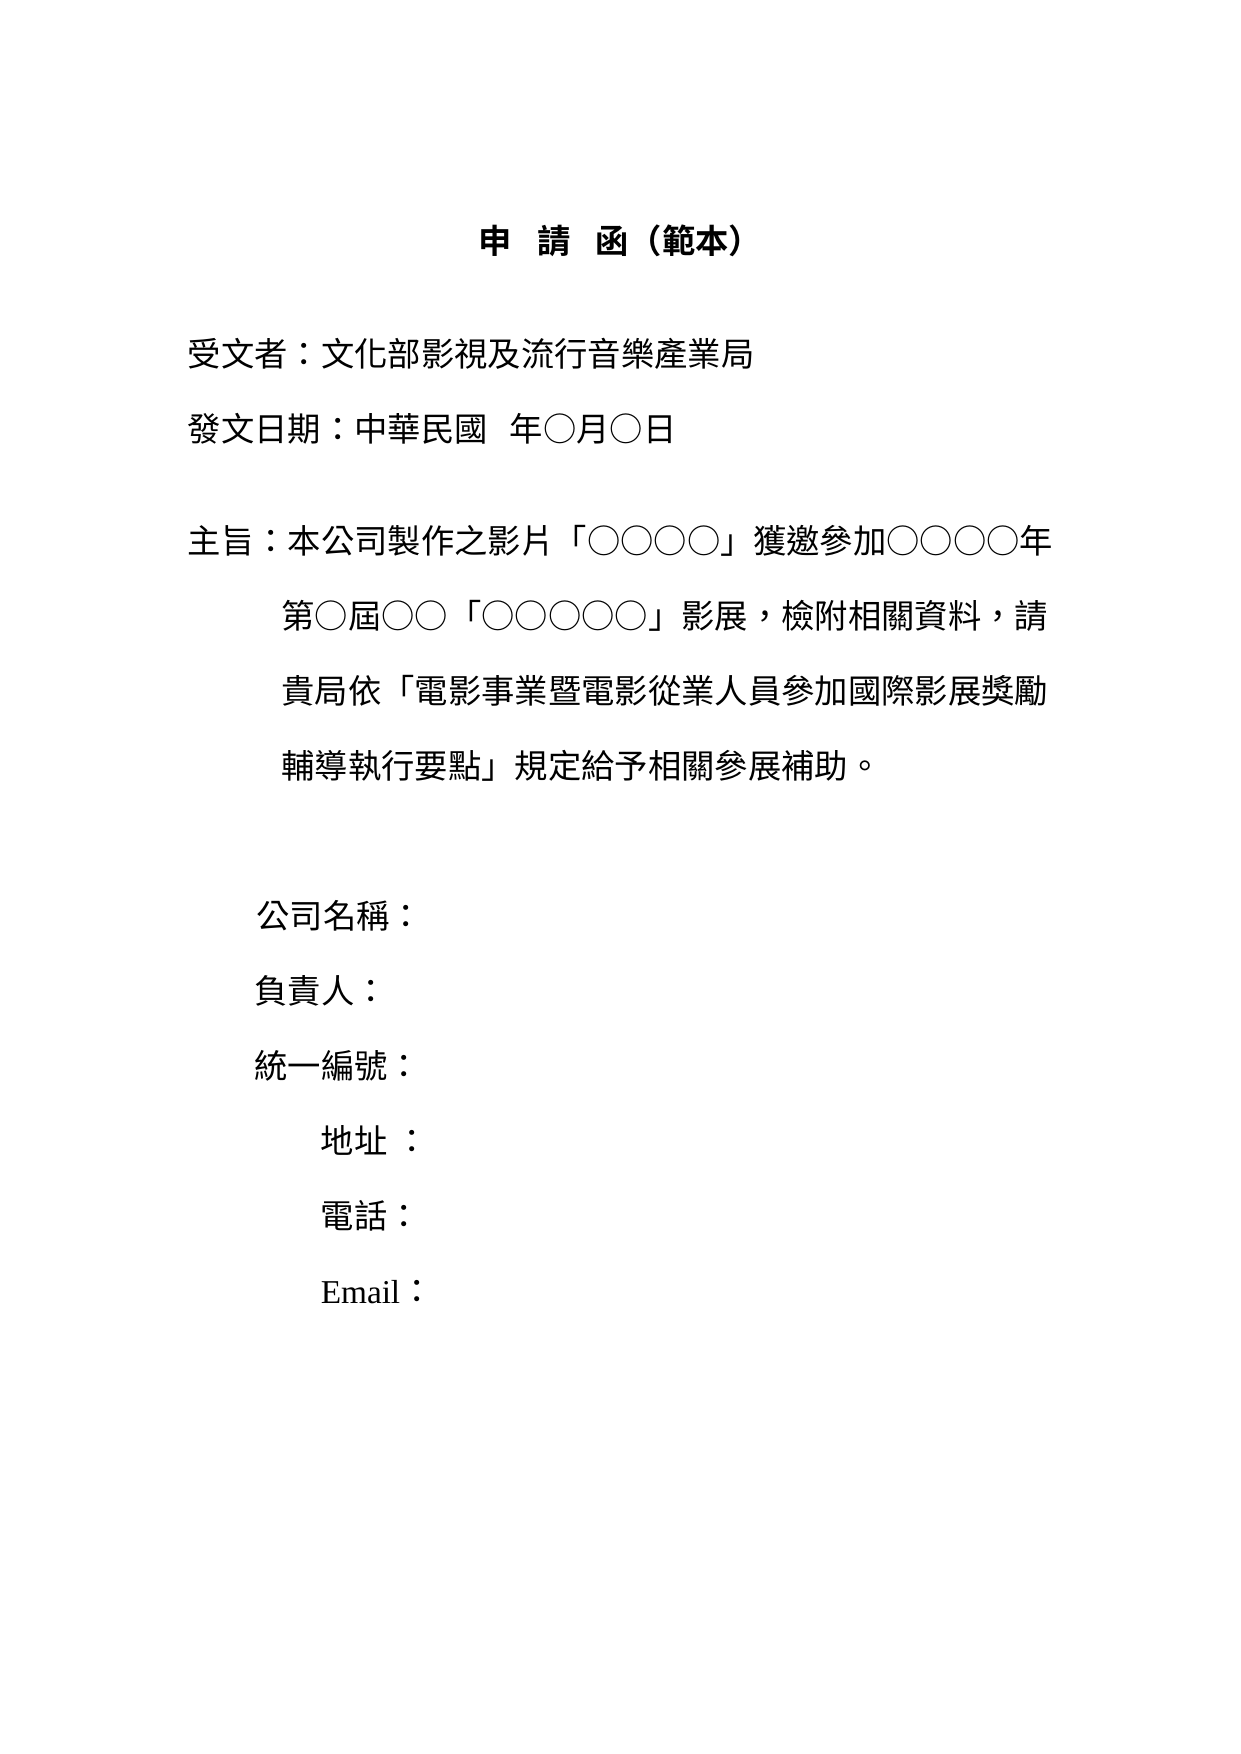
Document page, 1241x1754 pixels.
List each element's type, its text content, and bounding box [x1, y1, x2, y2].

text 公司名稱： [187, 877, 1053, 952]
text 受文者：文化部影視及流行音樂產業局 [187, 314, 1053, 389]
text 電話： [321, 1177, 1053, 1252]
text 地址 ： [321, 1102, 1053, 1177]
text Email： [321, 1252, 1053, 1327]
text 統一編號： [187, 1027, 1053, 1102]
text 主旨：本公司製作之影片「○○○○」獲邀參加○○○○年第○屆○○「○○○○○」影展，檢附相關資料，請貴局依「電影事業暨電影從業人員參加國際影展獎勵輔導執行要點」規定給予相關參展補助。 [187, 502, 1053, 802]
text 負責人： [187, 952, 1053, 1027]
text 申 請 函（範本） [187, 202, 1053, 277]
text 發文日期：中華民國 年○月○日 [187, 389, 1053, 464]
